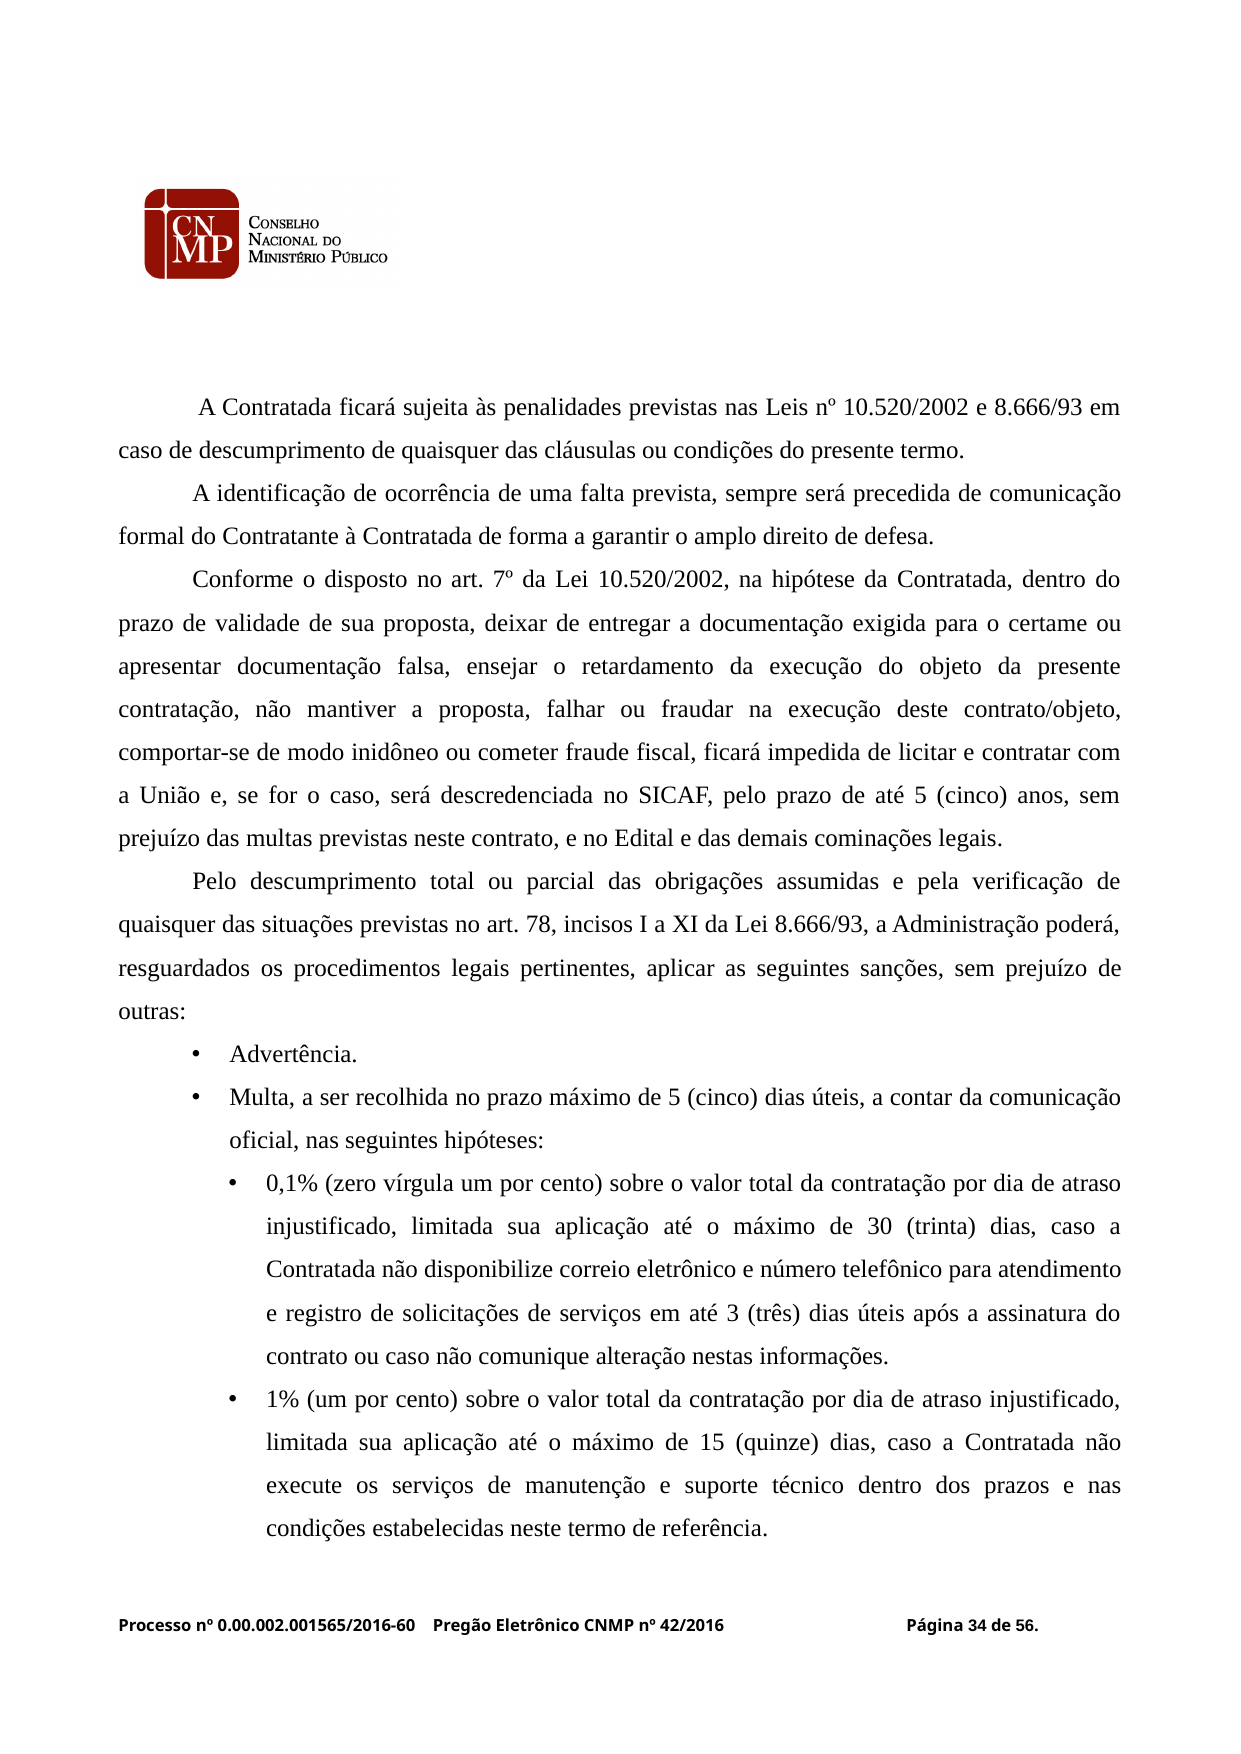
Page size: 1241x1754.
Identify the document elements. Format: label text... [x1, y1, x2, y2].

text A Contratada ficará sujeita às penalidades previstas nas Leis nº 10.520/2002 e 8.666/93 em caso de descumprimento de quaisquer das cláusulas ou condições do presente termo. [118, 392, 1122, 464]
text Conforme o disposto no art. 7º da Lei 10.520/2002, na hipótese da Contratada, dentro do prazo de validade de sua proposta, deixar de entregar a documentação exigida para o certame ou apresentar documentação falsa, ensejar o retardamento da execução do objeto da presente contratação, não mantiver a proposta, falhar ou fraudar na execução deste contrato/objeto, comportar-se de modo inidôneo ou cometer fraude fiscal, ficará impedida de licitar e contratar com a União e, se for o caso, será descredenciada no SICAF, pelo prazo de até 5 (cinco) anos, sem prejuízo das multas previstas neste contrato, e no Edital e das demais cominações legais. [118, 564, 1122, 852]
text Pelo descumprimento total ou parcial das obrigações assumidas e pela verificação de quaisquer das situações previstas no art. 78, incisos I a XI da Lei 8.666/93, a Administração poderá, resguardados os procedimentos legais pertinentes, aplicar as seguintes sanções, sem prejuízo de outras: [118, 866, 1122, 1024]
list Advertência. [192, 1039, 1122, 1068]
list Multa, a ser recolhida no prazo máximo de 5 (cinco) dias úteis, a contar da comunicação oficial, nas seguintes hipóteses: [192, 1082, 1122, 1154]
list 1% (um por cento) sobre o valor total da contratação por dia de atraso injustificado, limitada sua aplicação até o máximo de 15 (quinze) dias, caso a Contratada não execute os serviços de manutenção e suporte técnico dentro dos prazos e nas condições estabelecidas neste termo de referência. [228, 1384, 1122, 1542]
picture [128, 175, 398, 293]
list 0,1% (zero vírgula um por cento) sobre o valor total da contratação por dia de atraso injustificado, limitada sua aplicação até o máximo de 30 (trinta) dias, caso a Contratada não disponibilize correio eletrônico e número telefônico para atendimento e registro de solicitações de serviços em até 3 (três) dias úteis após a assinatura do contrato ou caso não comunique alteração nestas informações. [228, 1168, 1122, 1369]
text A identificação de ocorrência de uma falta prevista, sempre será precedida de comunicação formal do Contratante à Contratada de forma a garantir o amplo direito de defesa. [118, 478, 1122, 550]
